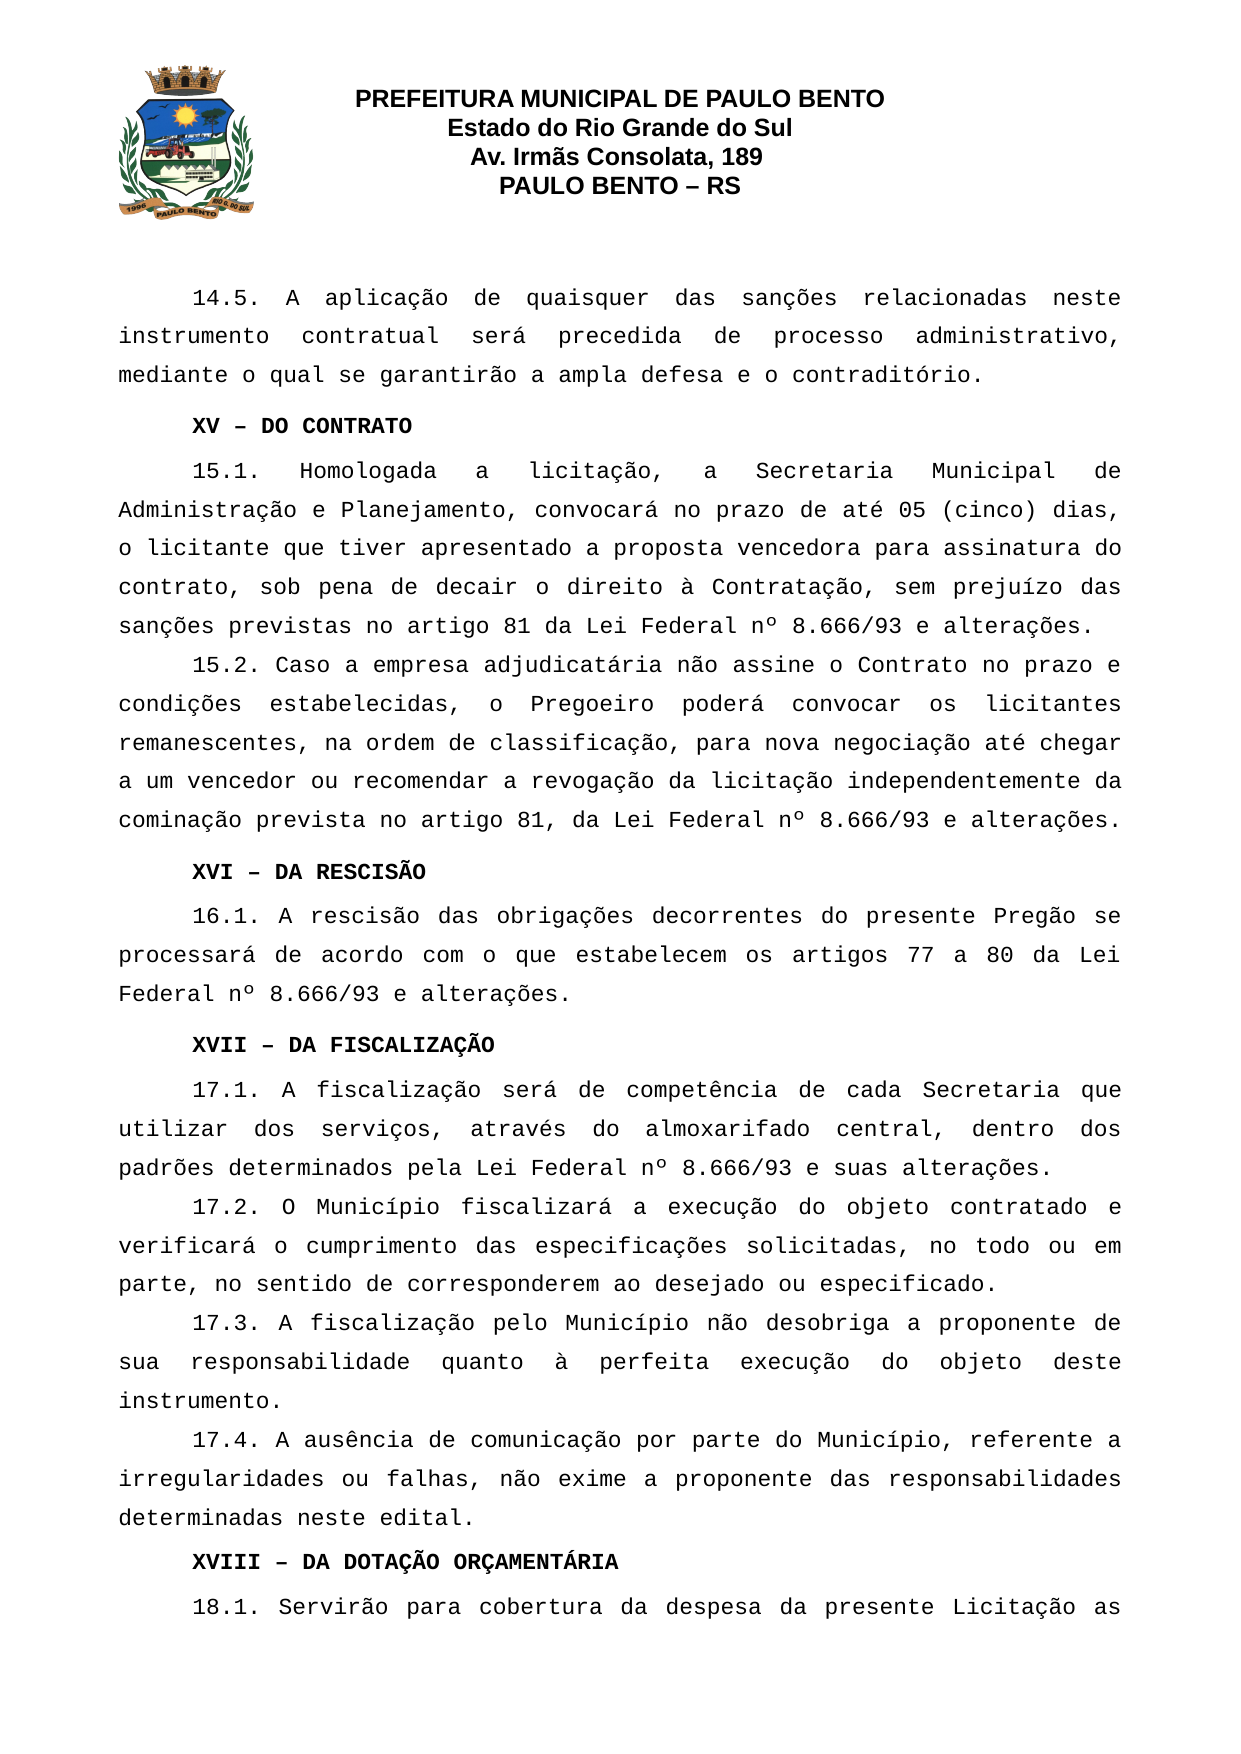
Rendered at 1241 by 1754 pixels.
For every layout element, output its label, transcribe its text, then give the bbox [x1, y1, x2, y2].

text 17.3. A fiscalização pelo Município não desobriga a proponente de sua responsabilidade quanto à perfeita execução do objeto deste instrumento. [118, 1312, 1122, 1415]
text 16.1. A rescisão das obrigações decorrentes do presente Pregão se processará de acordo com o que estabelecem os artigos 77 a 80 da Lei Federal nº 8.666/93 e alterações. [118, 905, 1122, 1008]
text XVII – DA FISCALIZAÇÃO [118, 1034, 1122, 1060]
text XV – DO CONTRATO [118, 414, 1122, 440]
text 15.2. Caso a empresa adjudicatária não assine o Contrato no prazo e condições estabelecidas, o Pregoeiro poderá convocar os licitantes remanescentes, na ordem de classificação, para nova negociação até chegar a um vencedor ou recomendar a revogação da licitação independentemente da cominação prevista no artigo 81, da Lei Federal nº 8.666/93 e alterações. [118, 653, 1122, 835]
text 17.2. O Município fiscalizará a execução do objeto contratado e verificará o cumprimento das especificações solicitadas, no todo ou em parte, no sentido de corresponderem ao desejado ou especificado. [118, 1195, 1122, 1299]
picture [118, 65, 254, 220]
text 15.1. Homologada a licitação, a Secretaria Municipal de Administração e Planejamento, convocará no prazo de até 05 (cinco) dias, o licitante que tiver apresentado a proposta vencedora para assinatura do contrato, sob pena de decair o direito à Contratação, sem prejuízo das sanções previstas no artigo 81 da Lei Federal nº 8.666/93 e alterações. [118, 459, 1122, 640]
text XVI – DA RESCISÃO [118, 860, 1122, 886]
text 17.1. A fiscalização será de competência de cada Secretaria que utilizar dos serviços, através do almoxarifado central, dentro dos padrões determinados pela Lei Federal nº 8.666/93 e suas alterações. [118, 1078, 1122, 1182]
text XVIII – DA DOTAÇÃO ORÇAMENTÁRIA [118, 1551, 1122, 1577]
text 14.5. A aplicação de quaisquer das sanções relacionadas neste instrumento contratual será precedida de processo administrativo, mediante o qual se garantirão a ampla defesa e o contraditório. [118, 286, 1122, 389]
text 17.4. A ausência de comunicação por parte do Município, referente a irregularidades ou falhas, não exime a proponente das responsabilidades determinadas neste edital. [118, 1428, 1122, 1532]
text 18.1. Servirão para cobertura da despesa da presente Licitação as [118, 1596, 1122, 1621]
